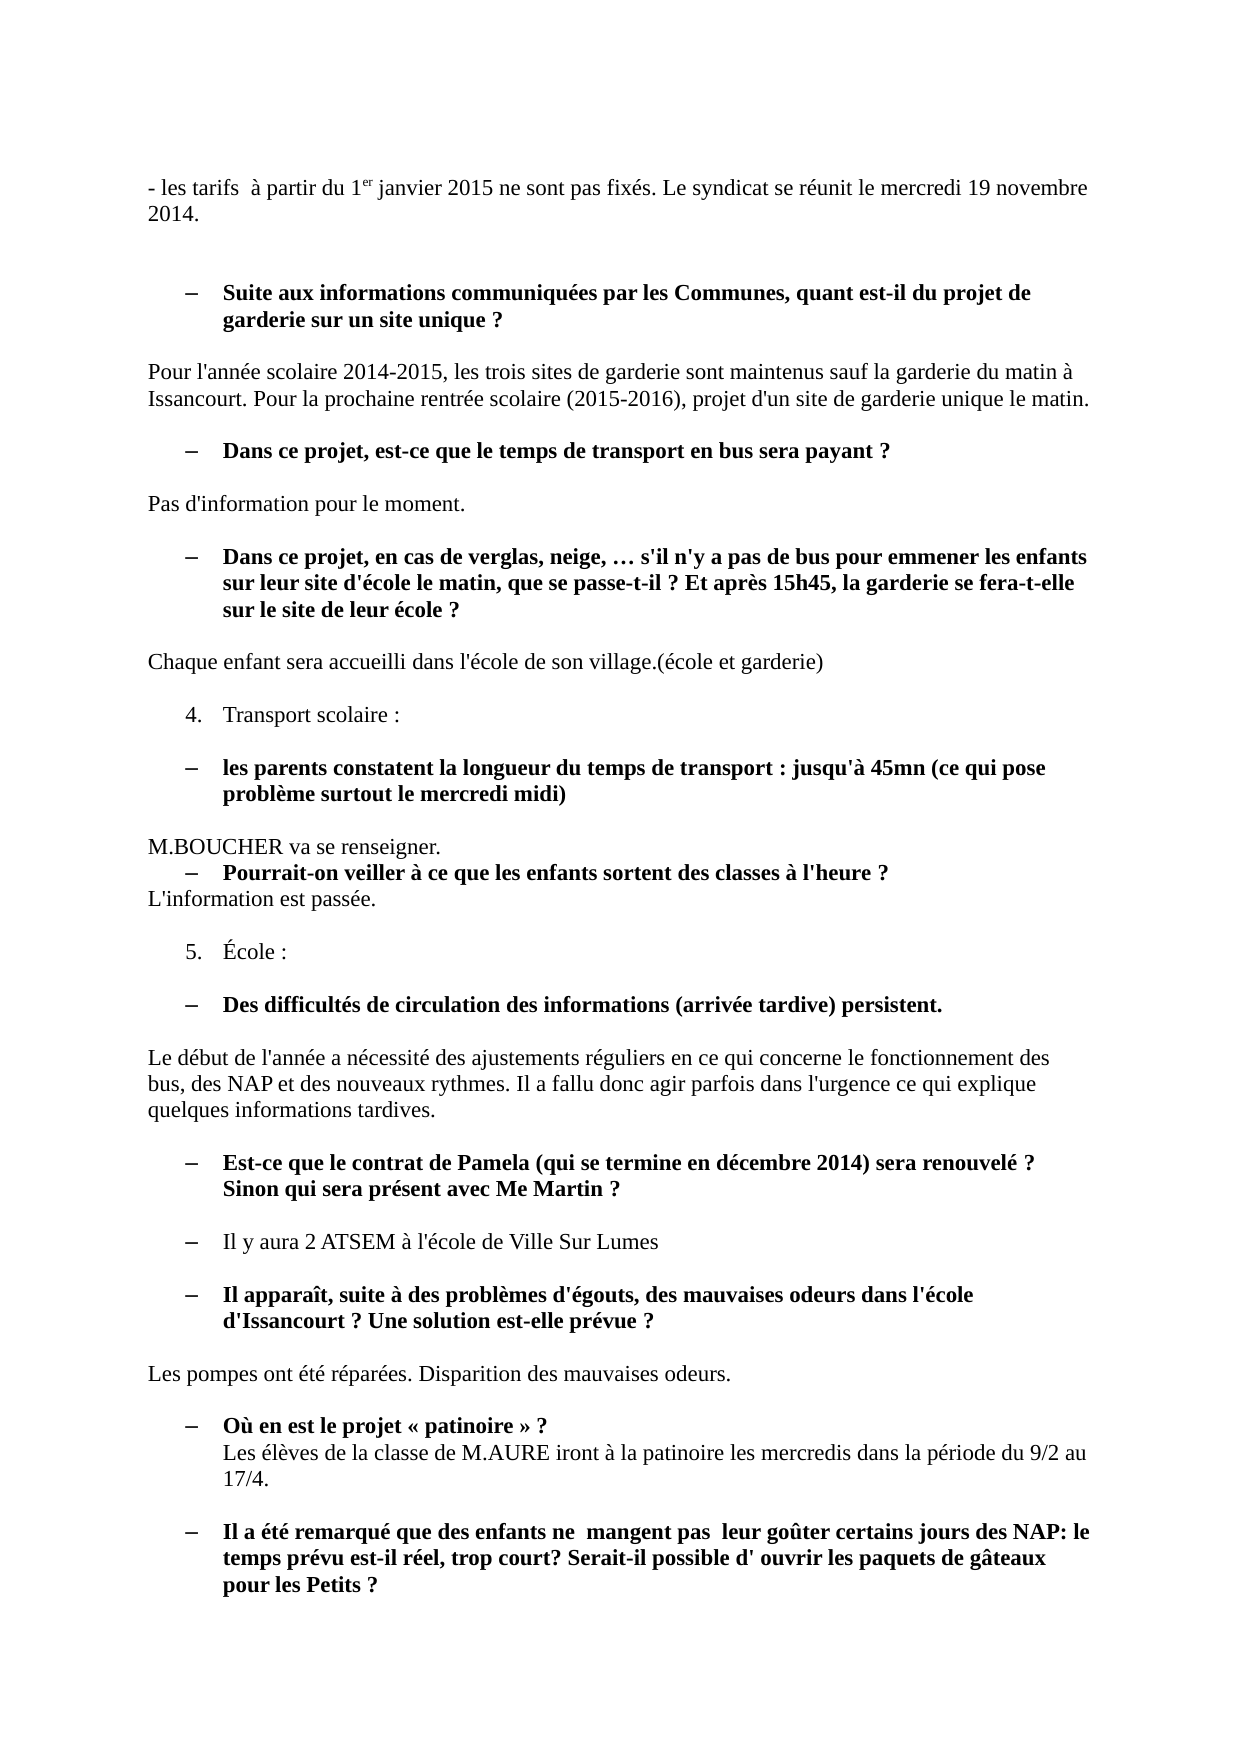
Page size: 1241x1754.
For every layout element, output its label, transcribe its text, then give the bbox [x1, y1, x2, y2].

list Pourrait-on veiller à ce que les enfants sortent des classes à l'heure ? [185, 859, 1093, 886]
text Chaque enfant sera accueilli dans l'école de son village.(école et garderie) [148, 648, 1093, 675]
list Où en est le projet « patinoire » ? [185, 1413, 1093, 1439]
list Il a été remarqué que des enfants ne mangent pas leur goûter certains jours des NAP: le temps prévu est-il réel, trop court? Serait-il possible d' ouvrir les paquets de gâteaux pour les Petits ? [185, 1518, 1093, 1597]
list Dans ce projet, est-ce que le temps de transport en bus sera payant ? [185, 437, 1093, 464]
list Suite aux informations communiquées par les Communes, quant est-il du projet de garderie sur un site unique ? [185, 279, 1093, 332]
list les parents constatent la longueur du temps de transport : jusqu'à 45mn (ce qui pose problème surtout le mercredi midi) [185, 754, 1093, 806]
text Les pompes ont été réparées. Disparition des mauvaises odeurs. [148, 1360, 1093, 1386]
list Dans ce projet, en cas de verglas, neige, … s'il n'y a pas de bus pour emmener les enfants sur leur site d'école le matin, que se passe-t-il ? Et après 15h45, la garderie se fera-t-elle sur le site de leur école ? [185, 543, 1093, 622]
list Les élèves de la classe de M.AURE iront à la patinoire les mercredis dans la période du 9/2 au 17/4. [185, 1439, 1093, 1492]
text L'information est passée. [148, 886, 1093, 912]
list Il apparaît, suite à des problèmes d'égouts, des mauvaises odeurs dans l'école d'Issancourt ? Une solution est-elle prévue ? [185, 1281, 1093, 1333]
text - les tarifs à partir du 1er janvier 2015 ne sont pas fixés. Le syndicat se réunit le mercredi 19 novembre 2014. [148, 174, 1093, 227]
list Transport scolaire : [185, 701, 1093, 727]
text Pas d'information pour le moment. [148, 490, 1093, 517]
text Pour l'année scolaire 2014-2015, les trois sites de garderie sont maintenus sauf la garderie du matin à Issancourt. Pour la prochaine rentrée scolaire (2015-2016), projet d'un site de garderie unique le matin. [148, 358, 1093, 411]
text M.BOUCHER va se renseigner. [148, 833, 1093, 859]
list Il y aura 2 ATSEM à l'école de Ville Sur Lumes [185, 1228, 1093, 1254]
list Est-ce que le contrat de Pamela (qui se termine en décembre 2014) sera renouvelé ? Sinon qui sera présent avec Me Martin ? [185, 1149, 1093, 1202]
text Le début de l'année a nécessité des ajustements réguliers en ce qui concerne le fonctionnement des bus, des NAP et des nouveaux rythmes. Il a fallu donc agir parfois dans l'urgence ce qui explique quelques informations tardives. [148, 1044, 1093, 1123]
list École : [185, 938, 1093, 964]
list Des difficultés de circulation des informations (arrivée tardive) persistent. [185, 991, 1093, 1017]
